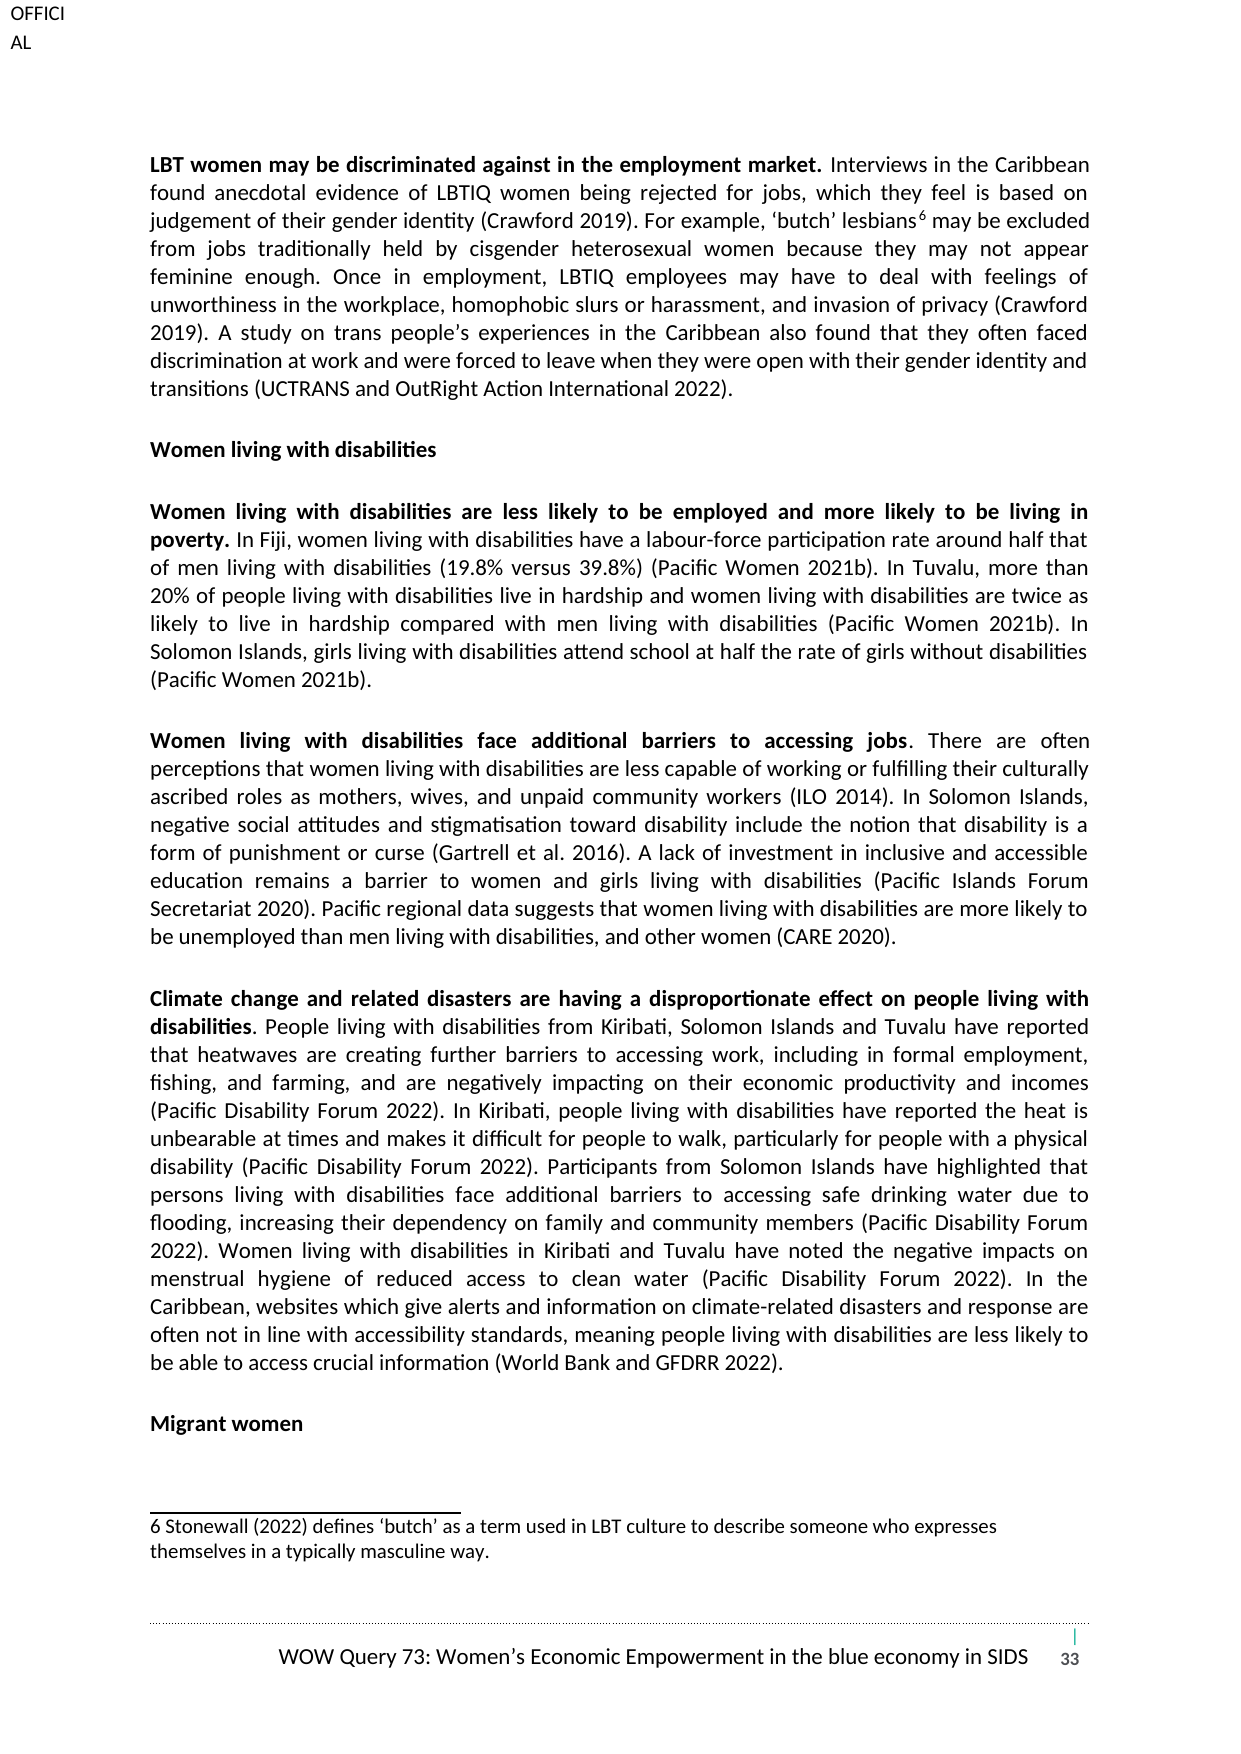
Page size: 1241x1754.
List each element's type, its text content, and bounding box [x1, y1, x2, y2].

text Climate change and related disasters are having a disproportionate effect on people living with disabilities. People living with disabilities from Kiribati, Solomon Islands and Tuvalu have reported that heatwaves are creating further barriers to accessing work, including in formal employment, fishing, and farming, and are negatively impacting on their economic productivity and incomes (Pacific Disability Forum 2022). In Kiribati, people living with disabilities have reported the heat is unbearable at times and makes it difficult for people to walk, particularly for people with a physical disability (Pacific Disability Forum 2022). Participants from Solomon Islands have highlighted that persons living with disabilities face additional barriers to accessing safe drinking water due to flooding, increasing their dependency on family and community members (Pacific Disability Forum 2022). Women living with disabilities in Kiribati and Tuvalu have noted the negative impacts on menstrual hygiene of reduced access to clean water (Pacific Disability Forum 2022). In the Caribbean, websites which give alerts and information on climate-related disasters and response are often not in line with accessibility standards, meaning people living with disabilities are less likely to be able to access crucial information (World Bank and GFDRR 2022). [150, 984, 1090, 1376]
text Migrant women [150, 1409, 1090, 1437]
text Women living with disabilities face additional barriers to accessing jobs. There are often perceptions that women living with disabilities are less capable of working or fulfilling their culturally ascribed roles as mothers, wives, and unpaid community workers (ILO 2014). In Solomon Islands, negative social attitudes and stigmatisation toward disability include the notion that disability is a form of punishment or curse (Gartrell et al. 2016). A lack of investment in inclusive and accessible education remains a barrier to women and girls living with disabilities (Pacific Islands Forum Secretariat 2020). Pacific regional data suggests that women living with disabilities are more likely to be unemployed than men living with disabilities, and other women (CARE 2020). [150, 726, 1090, 951]
text Women living with disabilities are less likely to be employed and more likely to be living in poverty. In Fiji, women living with disabilities have a labour-force participation rate around half that of men living with disabilities (19.8% versus 39.8%) (Pacific Women 2021b). In Tuvalu, more than 20% of people living with disabilities live in hardship and women living with disabilities are twice as likely to live in hardship compared with men living with disabilities (Pacific Women 2021b). In Solomon Islands, girls living with disabilities attend school at half the rate of girls without disabilities (Pacific Women 2021b). [150, 497, 1090, 693]
text LBT women may be discriminated against in the employment market. Interviews in the Caribbean found anecdotal evidence of LBTIQ women being rejected for jobs, which they feel is based on judgement of their gender identity (Crawford 2019). For example, ‘butch’ lesbians may be excluded from jobs traditionally held by cisgender heterosexual women because they may not appear feminine enough. Once in employment, LBTIQ employees may have to deal with feelings of unworthiness in the workplace, homophobic slurs or harassment, and invasion of privacy (Crawford 2019). A study on trans people’s experiences in the Caribbean also found that they often faced discrimination at work and were forced to leave when they were open with their gender identity and transitions (UCTRANS and OutRight Action International 2022). [150, 150, 1090, 402]
text Stonewall (2022) defines ‘butch’ as a term used in LBT culture to describe someone who expresses themselves in a typically masculine way. [150, 1513, 1090, 1564]
text Women living with disabilities [150, 436, 1090, 463]
